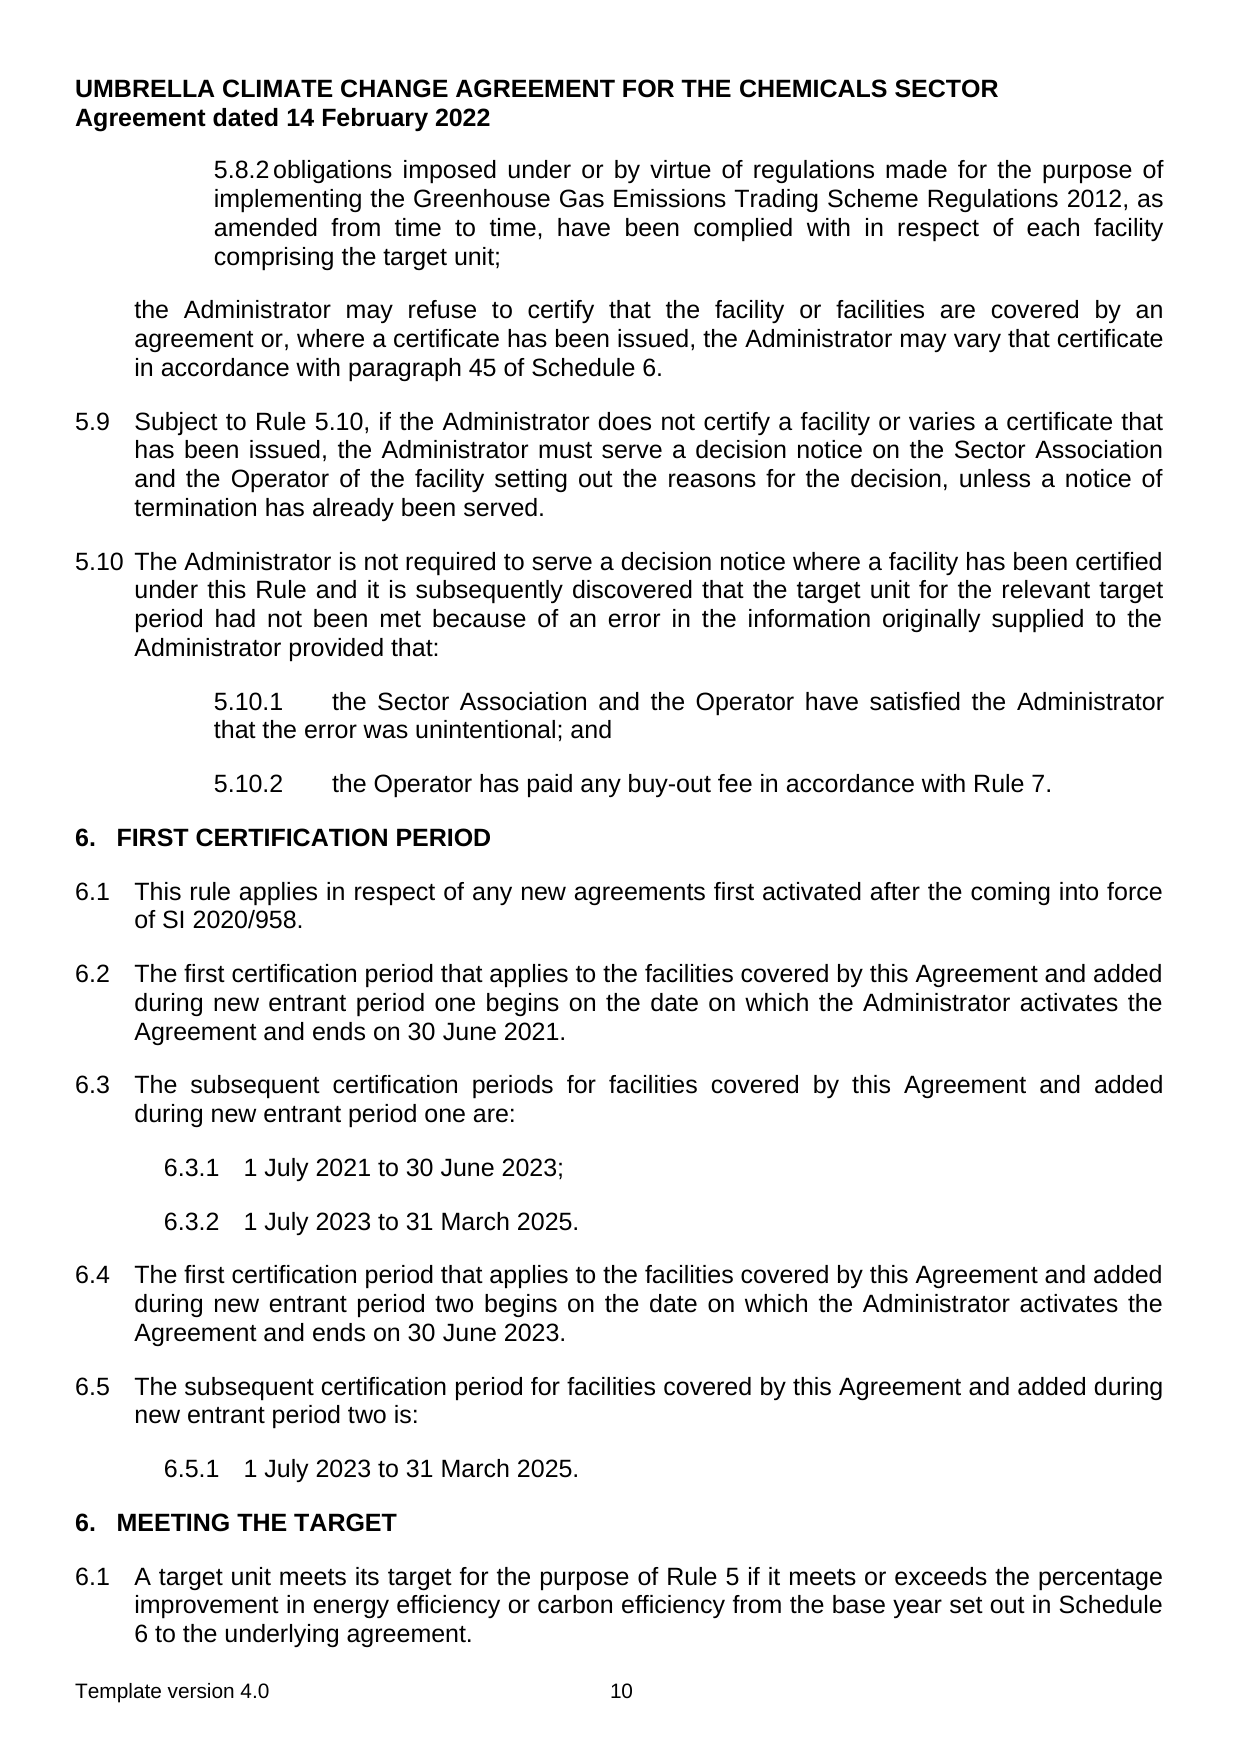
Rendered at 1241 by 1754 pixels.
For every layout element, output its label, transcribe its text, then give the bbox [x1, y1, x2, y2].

list The subsequent certification periods for facilities covered by this Agreement and added during new entrant period one are: [75, 1070, 1165, 1128]
list The first certification period that applies to the facilities covered by this Agreement and added during new entrant period one begins on the date on which the Administrator activates the Agreement and ends on 30 June 2021. [75, 959, 1165, 1045]
list obligations imposed under or by virtue of regulations made for the purpose of implementing the Greenhouse Gas Emissions Trading Scheme Regulations 2012, as amended from time to time, have been complied with in respect of each facility comprising the target unit; [214, 155, 1165, 270]
list the Sector Association and the Operator have satisfied the Administrator that the error was unintentional; and [214, 686, 1165, 744]
list 1 July 2023 to 31 March 2025. [164, 1454, 1165, 1483]
list 1 July 2021 to 30 June 2023; [164, 1153, 1165, 1181]
list The Administrator is not required to serve a decision notice where a facility has been certified under this Rule and it is subsequently discovered that the target unit for the relevant target period had not been met because of an error in the information originally supplied to the Administrator provided that: [75, 546, 1165, 661]
list A target unit meets its target for the purpose of Rule 5 if it meets or exceeds the percentage improvement in energy efficiency or carbon efficiency from the base year set out in Schedule 6 to the underlying agreement. [75, 1561, 1165, 1648]
text the Administrator may refuse to certify that the facility or facilities are covered by an agreement or, where a certificate has been issued, the Administrator may vary that certificate in accordance with paragraph 45 of Schedule 6. [134, 295, 1165, 381]
list the Operator has paid any buy-out fee in accordance with Rule 7. [214, 769, 1165, 798]
list The subsequent certification period for facilities covered by this Agreement and added during new entrant period two is: [75, 1371, 1165, 1429]
list 1 July 2023 to 31 March 2025. [164, 1206, 1165, 1235]
list Subject to Rule 5.10, if the Administrator does not certify a facility or varies a certificate that has been issued, the Administrator must serve a decision notice on the Sector Association and the Operator of the facility setting out the reasons for the decision, unless a notice of termination has already been served. [75, 406, 1165, 521]
list The first certification period that applies to the facilities covered by this Agreement and added during new entrant period two begins on the date on which the Administrator activates the Agreement and ends on 30 June 2023. [75, 1260, 1165, 1346]
list FIRST CERTIFICATION PERIOD [75, 823, 1165, 851]
list MEETING THE TARGET [75, 1508, 1165, 1536]
list This rule applies in respect of any new agreements first activated after the coming into force of SI 2020/958. [75, 876, 1165, 934]
